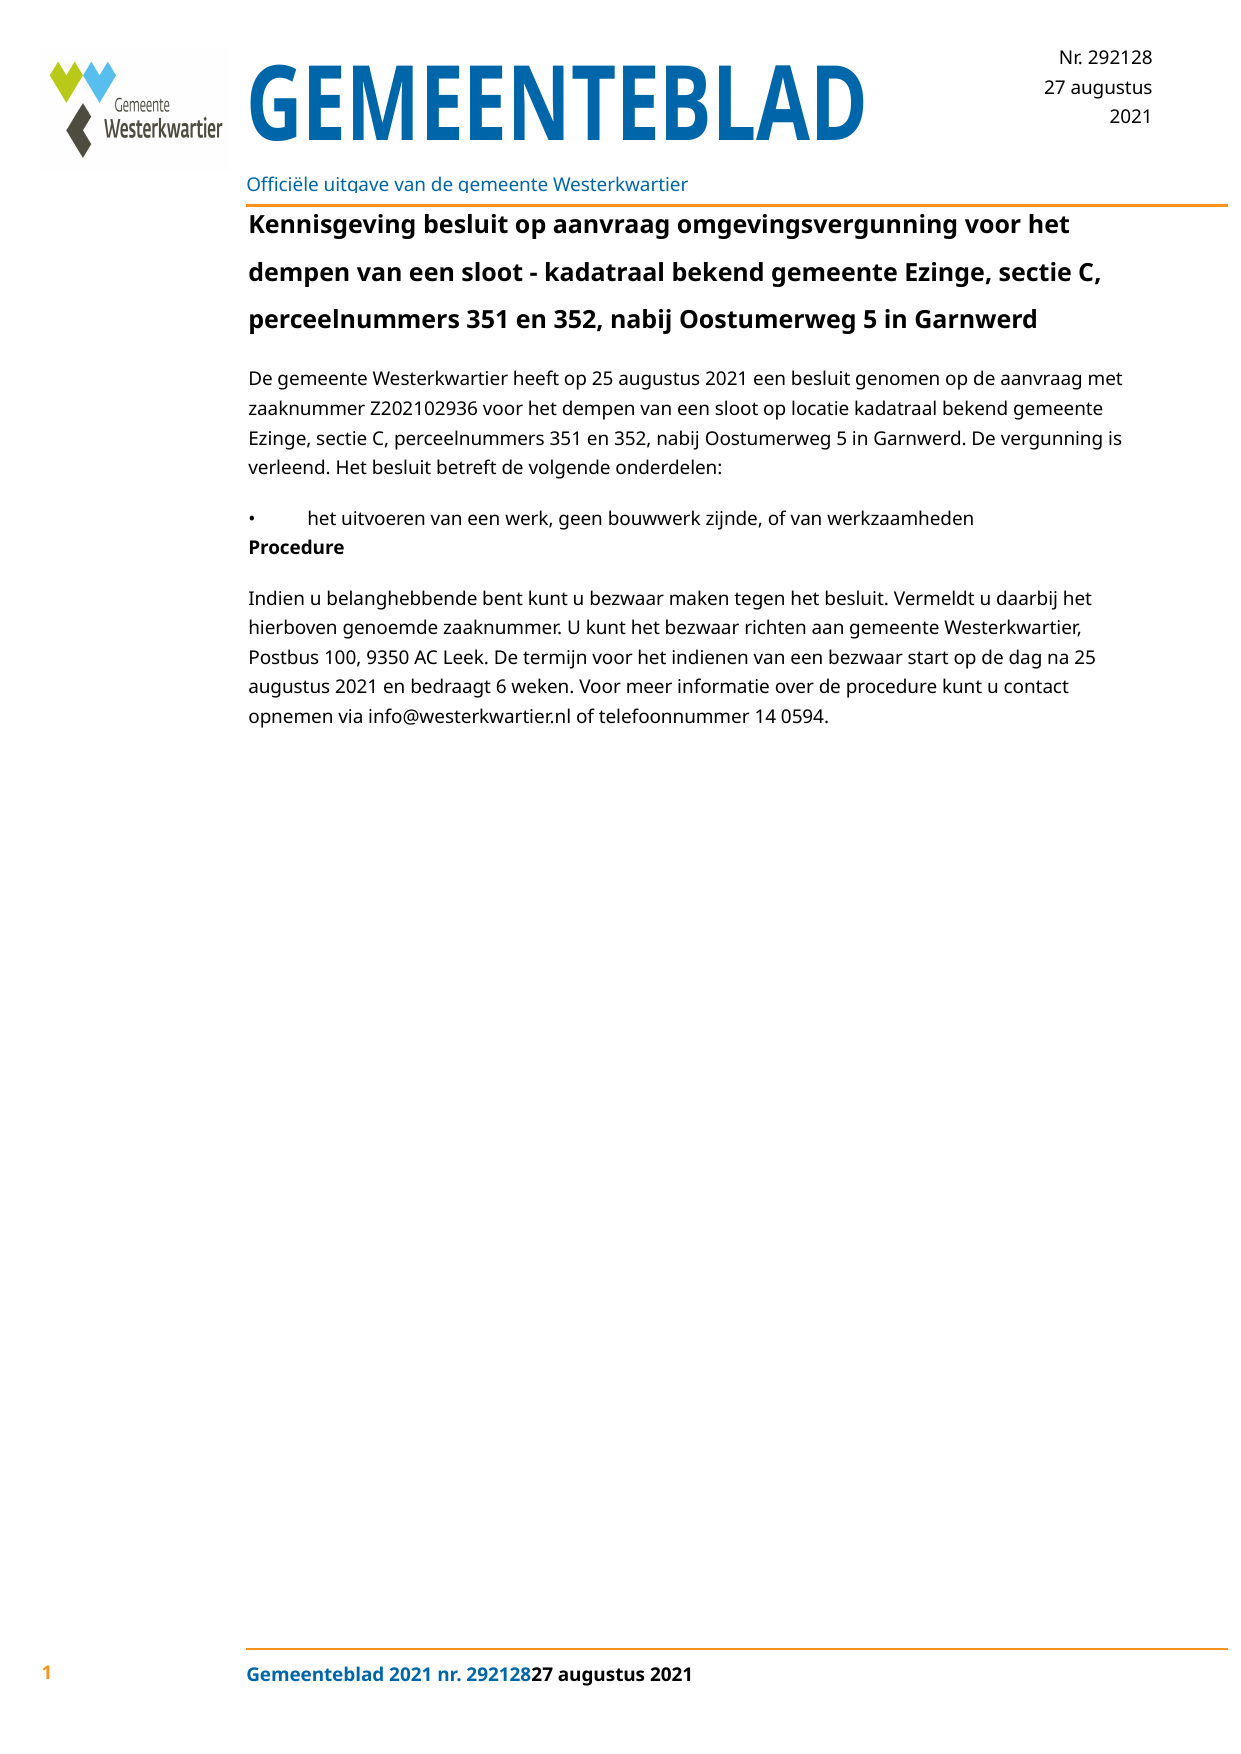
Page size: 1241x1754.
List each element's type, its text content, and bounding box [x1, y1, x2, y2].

text De gemeente Westerkwartier heeft op 25 augustus 2021 een besluit genomen op de aanvraag met zaaknummer Z202102936 voor het dempen van een sloot op locatie kadatraal bekend gemeente Ezinge, sectie C, perceelnummers 351 en 352, nabij Oostumerweg 5 in Garnwerd. De vergunning is verleend. Het besluit betreft de volgende onderdelen: [248, 366, 1152, 480]
text Indien u belanghebbende bent kunt u bezwaar maken tegen het besluit. Vermeldt u daarbij het hierboven genoemde zaaknummer. U kunt het bezwaar richten aan gemeente Westerkwartier, Postbus 100, 9350 AC Leek. De termijn voor het indienen van een bezwaar start op de dag na 25 augustus 2021 en bedraagt 6 weken. Voor meer informatie over de procedure kunt u contact opnemen via info@westerkwartier.nl of telefoonnummer 14 0594. [248, 585, 1152, 729]
list het uitvoeren van een werk, geen bouwwerk zijnde, of van werkzaamheden [248, 505, 1152, 530]
picture [41, 47, 231, 172]
text Procedure [248, 534, 1152, 560]
text Kennisgeving besluit op aanvraag omgevingsvergunning voor het dempen van een sloot - kadatraal bekend gemeente Ezinge, sectie C, perceelnummers 351 en 352, nabij Oostumerweg 5 in Garnwerd [248, 207, 1152, 336]
